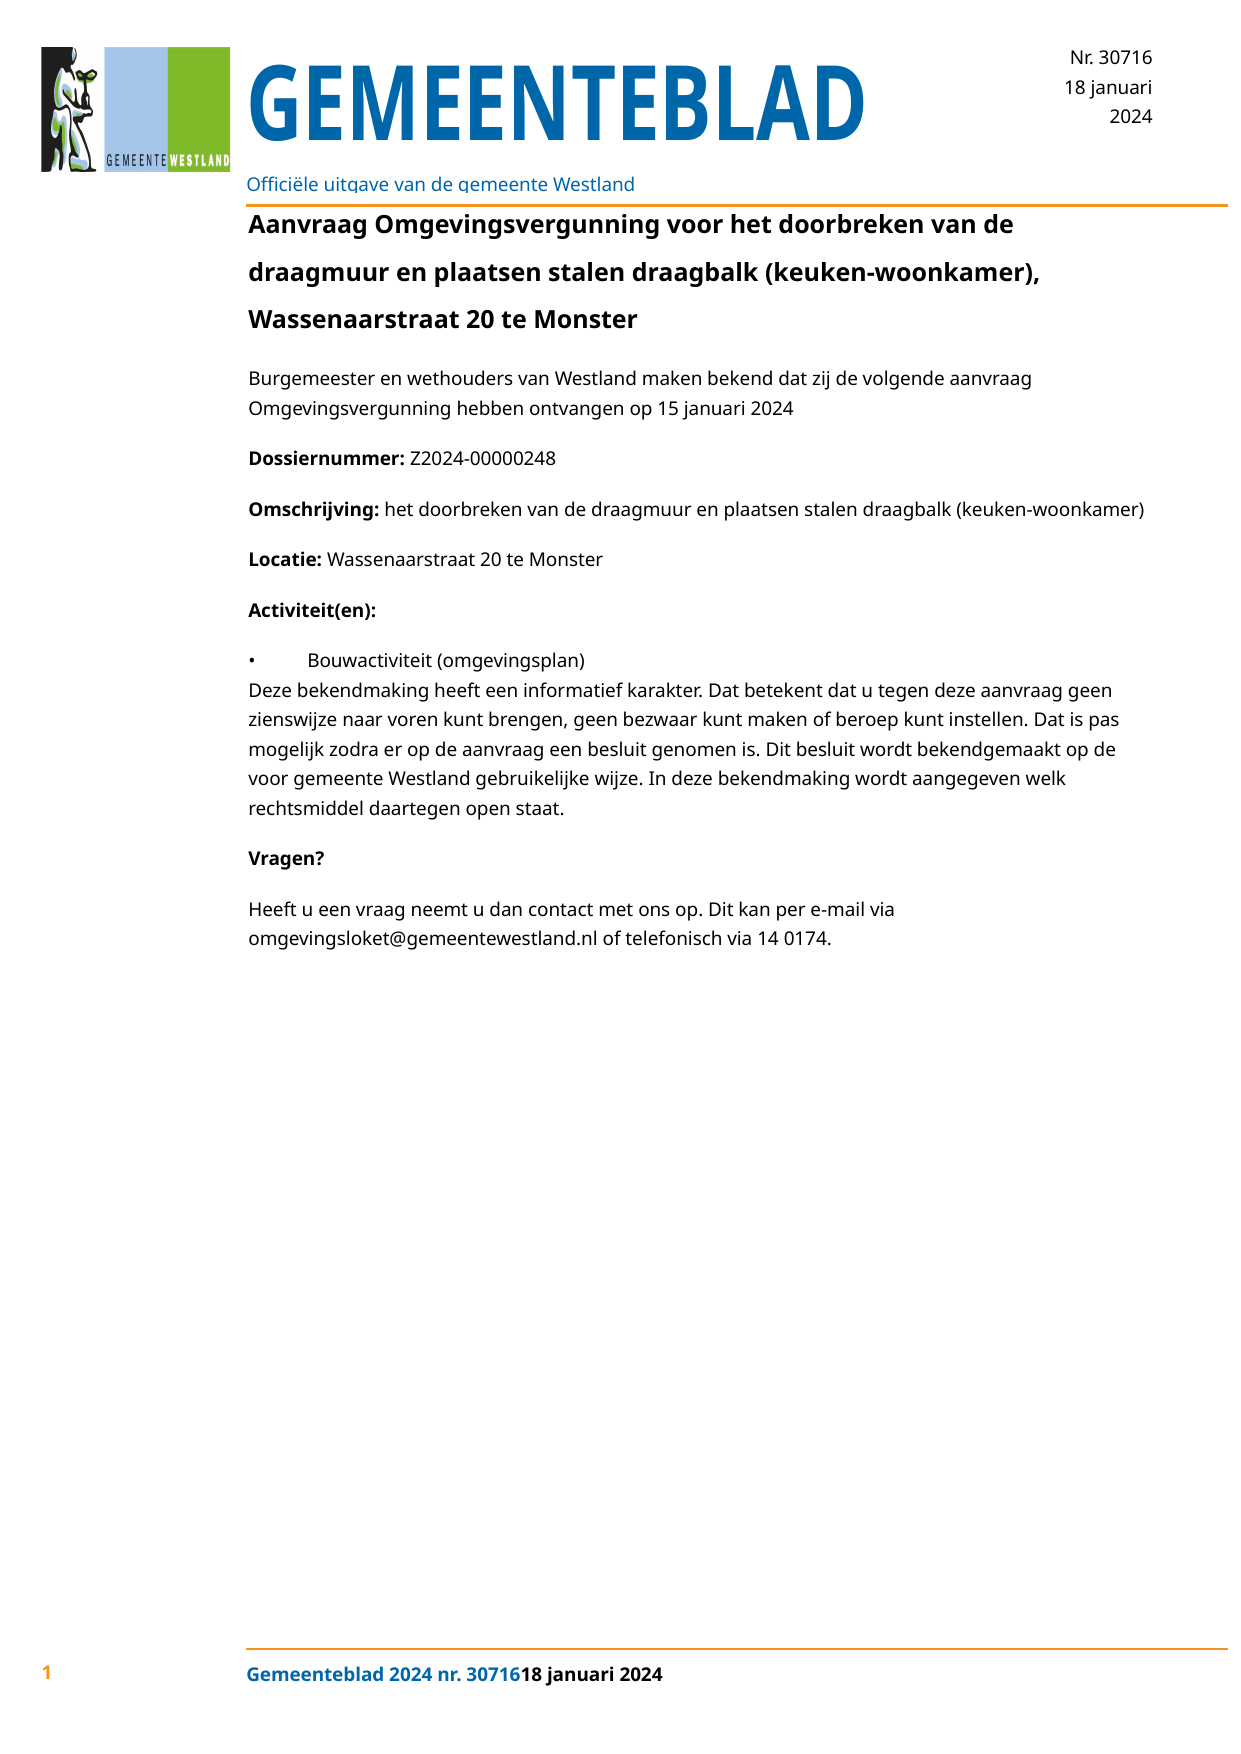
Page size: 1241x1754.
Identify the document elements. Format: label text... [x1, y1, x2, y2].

text Vragen? [248, 846, 1152, 871]
text Omschrijving: het doorbreken van de draagmuur en plaatsen stalen draagbalk (keuken-woonkamer) [248, 496, 1152, 522]
text Activiteit(en): [248, 597, 1152, 622]
list Bouwactiviteit (omgevingsplan) [248, 647, 1152, 673]
text Heeft u een vraag neemt u dan contact met ons op. Dit kan per e-mail via omgevingsloket@gemeentewestland.nl of telefonisch via 14 0174. [248, 896, 1152, 951]
text Deze bekendmaking heeft een informatief karakter. Dat betekent dat u tegen deze aanvraag geen zienswijze naar voren kunt brengen, geen bezwaar kunt maken of beroep kunt instellen. Dat is pas mogelijk zodra er op de aanvraag een besluit genomen is. Dit besluit wordt bekendgemaakt op de voor gemeente Westland gebruikelijke wijze. In deze bekendmaking wordt aangegeven welk rechtsmiddel daartegen open staat. [248, 677, 1152, 821]
text Locatie: Wassenaarstraat 20 te Monster [248, 546, 1152, 572]
text Aanvraag Omgevingsvergunning voor het doorbreken van de draagmuur en plaatsen stalen draagbalk (keuken-woonkamer), Wassenaarstraat 20 te Monster [248, 207, 1152, 336]
text Burgemeester en wethouders van Westland maken bekend dat zij de volgende aanvraag Omgevingsvergunning hebben ontvangen op 15 januari 2024 [248, 366, 1152, 421]
picture [41, 47, 231, 172]
text Dossiernummer: Z2024-00000248 [248, 446, 1152, 471]
